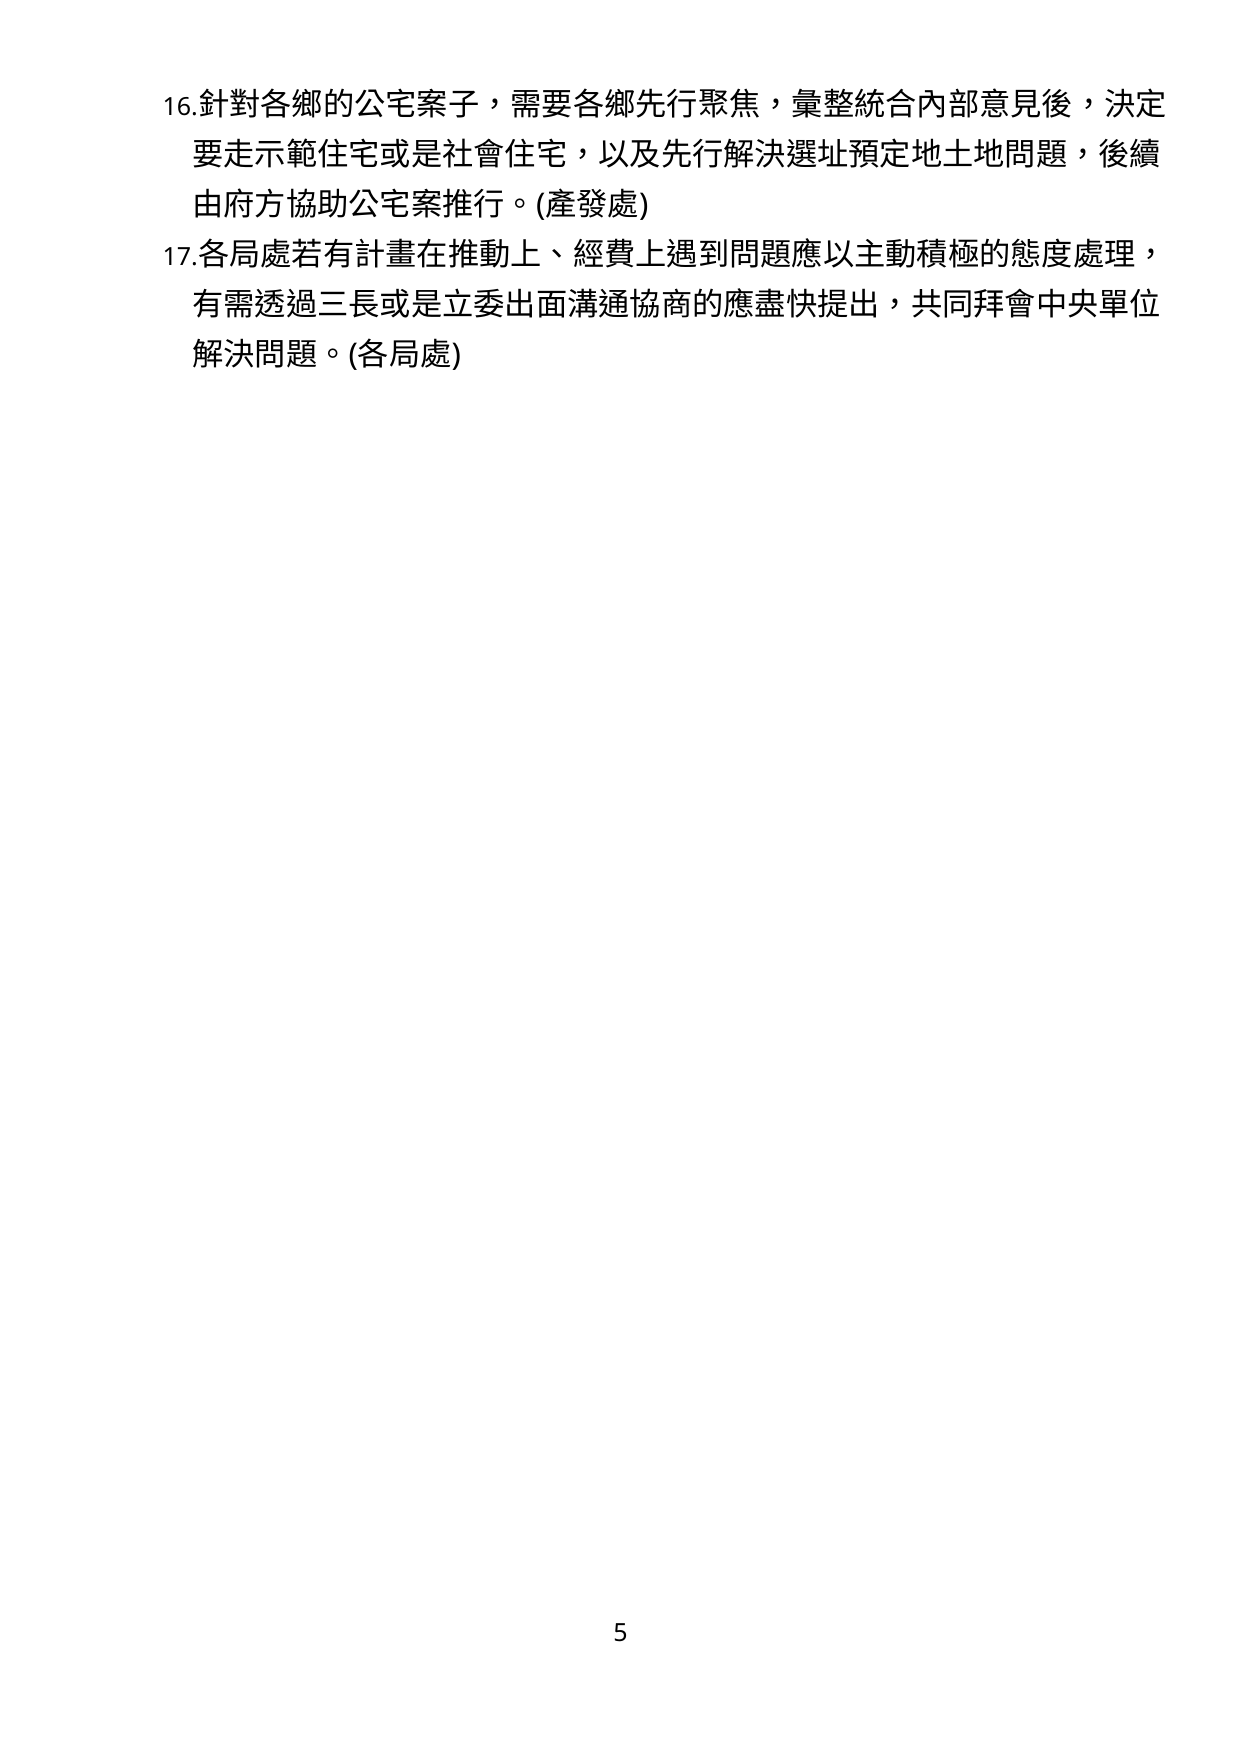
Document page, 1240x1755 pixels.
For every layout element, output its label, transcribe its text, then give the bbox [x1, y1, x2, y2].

list 針對各鄉的公宅案子，需要各鄉先行聚焦，彙整統合內部意見後，決定要走示範住宅或是社會住宅，以及先行解決選址預定地土地問題，後續由府方協助公宅案推行。(產發處) [162, 75, 1167, 225]
list 各局處若有計畫在推動上、經費上遇到問題應以主動積極的態度處理，有需透過三長或是立委出面溝通協商的應盡快提出，共同拜會中央單位解決問題。(各局處) [162, 225, 1167, 375]
